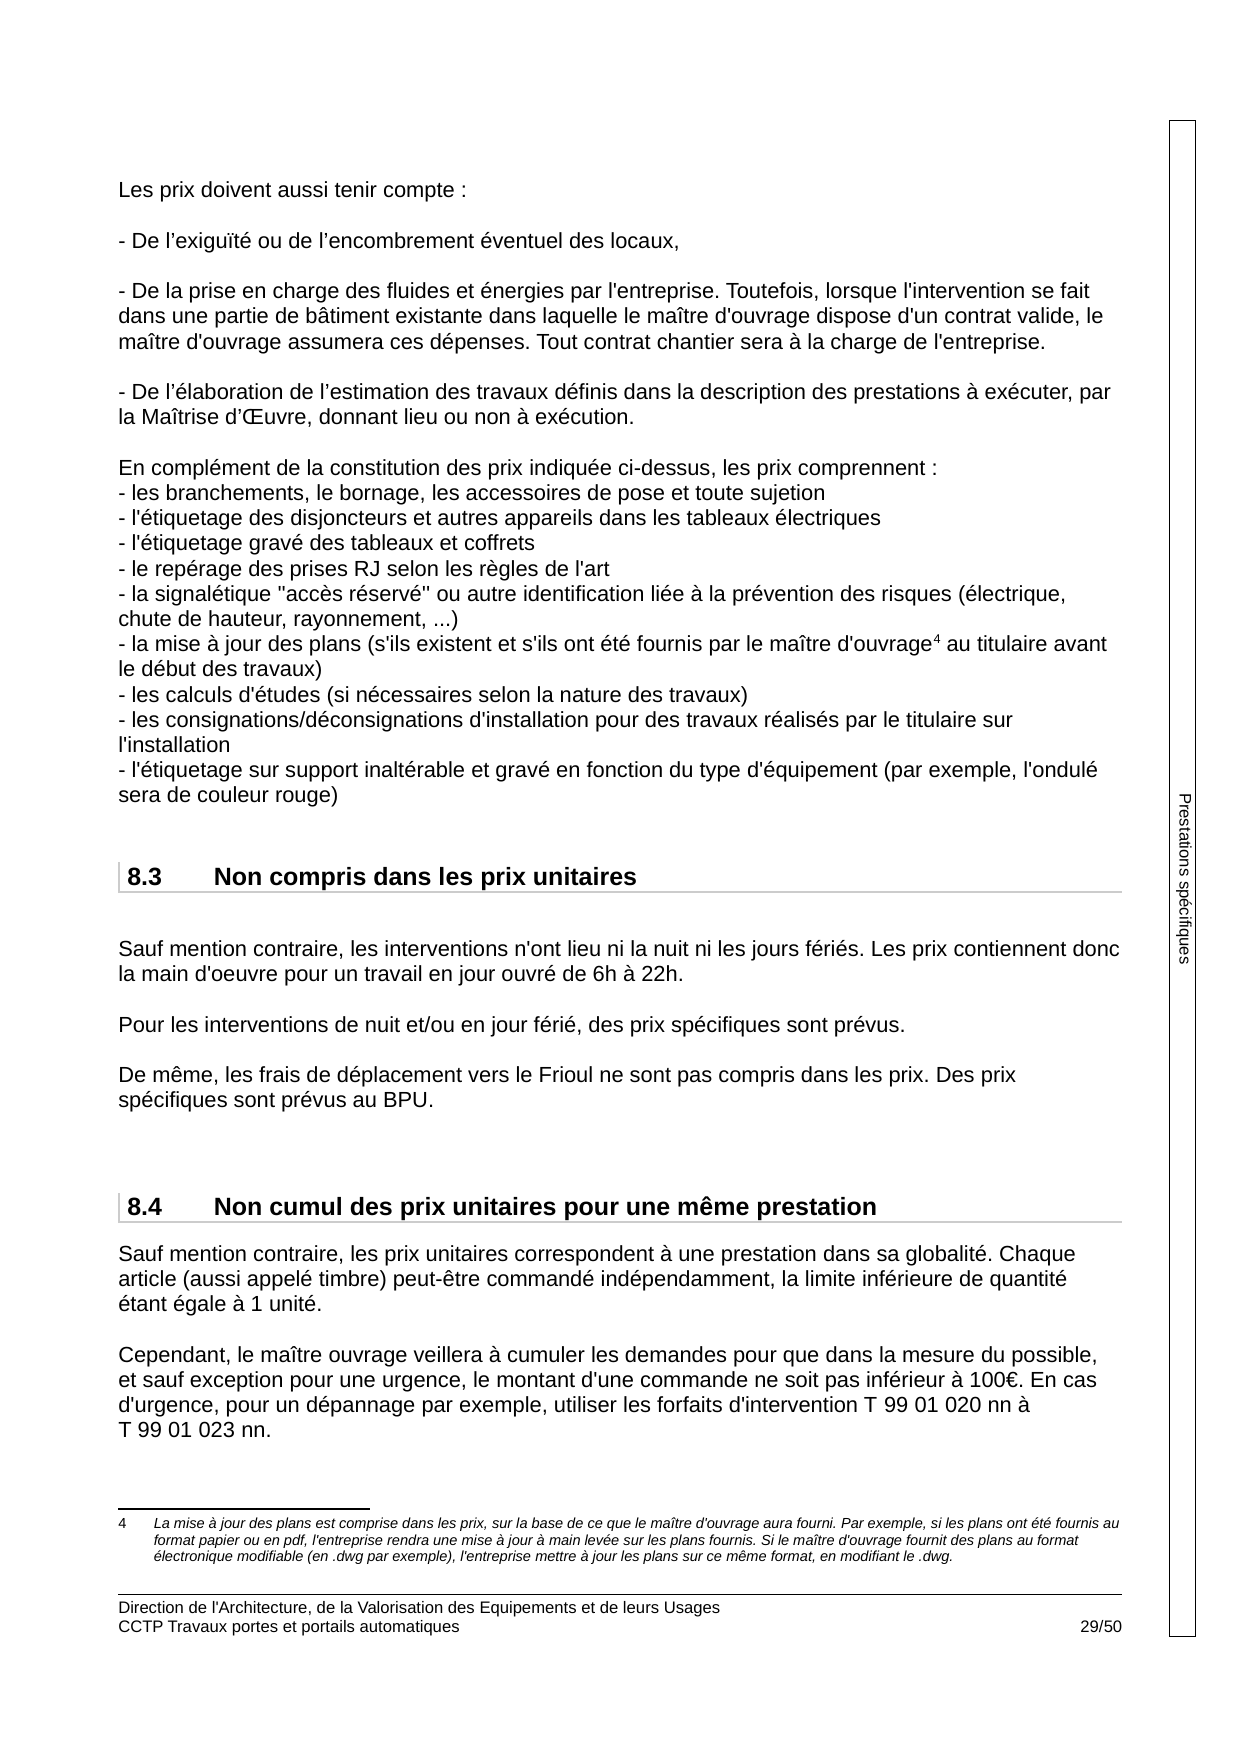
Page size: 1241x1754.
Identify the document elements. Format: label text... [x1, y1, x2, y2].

text De même, les frais de déplacement vers le Frioul ne sont pas compris dans les prix. Des prix spécifiques sont prévus au BPU. [118, 1062, 1122, 1112]
text - les consignations/déconsignations d'installation pour des travaux réalisés par le titulaire sur l'installation [118, 707, 1122, 757]
text - les branchements, le bornage, les accessoires de pose et toute sujetion [118, 480, 1122, 505]
text - De l’exiguïté ou de l’encombrement éventuel des locaux, [118, 228, 1122, 253]
text - l'étiquetage sur support inaltérable et gravé en fonction du type d'équipement (par exemple, l'ondulé sera de couleur rouge) [118, 757, 1122, 808]
text - la signalétique ''accès réservé'' ou autre identification liée à la prévention des risques (électrique, chute de hauteur, rayonnement, ...) [118, 581, 1122, 631]
text Pour les interventions de nuit et/ou en jour férié, des prix spécifiques sont prévus. [118, 1012, 1122, 1037]
text La mise à jour des plans est comprise dans les prix, sur la base de ce que le maître d'ouvrage aura fourni. Par exemple, si les plans ont été fournis au format papier ou en pdf, l'entreprise rendra une mise à jour à main levée sur les plans fournis. Si le maître d'ouvrage fournit des plans au format électronique modifiable (en .dwg par exemple), l'entreprise mettre à jour les plans sur ce même format, en modifiant le .dwg. [118, 1514, 1122, 1565]
text - l'étiquetage gravé des tableaux et coffrets [118, 530, 1122, 556]
text Sauf mention contraire, les prix unitaires correspondent à une prestation dans sa globalité. Chaque article (aussi appelé timbre) peut-être commandé indépendamment, la limite inférieure de quantité étant égale à 1 unité. [118, 1241, 1122, 1317]
text Cependant, le maître ouvrage veillera à cumuler les demandes pour que dans la mesure du possible, et sauf exception pour une urgence, le montant d'une commande ne soit pas inférieur à 100€. En cas d'urgence, pour un dépannage par exemple, utiliser les forfaits d'intervention T 99 01 020 nn à T 99 01 023 nn. [118, 1342, 1122, 1443]
text En complément de la constitution des prix indiquée ci-dessus, les prix comprennent : [118, 455, 1122, 480]
text - le repérage des prises RJ selon les règles de l'art [118, 556, 1122, 581]
subtitle Non compris dans les prix unitaires [120, 862, 1122, 891]
text - De la prise en charge des fluides et énergies par l'entreprise. Toutefois, lorsque l'intervention se fait dans une partie de bâtiment existante dans laquelle le maître d'ouvrage dispose d'un contrat valide, le maître d'ouvrage assumera ces dépenses. Tout contrat chantier sera à la charge de l'entreprise. [118, 278, 1122, 354]
text Les prix doivent aussi tenir compte : [118, 177, 1122, 203]
subtitle Non cumul des prix unitaires pour une même prestation [118, 1192, 1122, 1221]
text - les calculs d'études (si nécessaires selon la nature des travaux) [118, 682, 1122, 707]
text Sauf mention contraire, les interventions n'ont lieu ni la nuit ni les jours fériés. Les prix contiennent donc la main d'oeuvre pour un travail en jour ouvré de 6h à 22h. [118, 936, 1122, 986]
text - la mise à jour des plans (s'ils existent et s'ils ont été fournis par le maître d'ouvrage au titulaire avant le début des travaux) [118, 631, 1122, 682]
text - l'étiquetage des disjoncteurs et autres appareils dans les tableaux électriques [118, 505, 1122, 530]
text - De l’élaboration de l’estimation des travaux définis dans la description des prestations à exécuter, par la Maîtrise d’Œuvre, donnant lieu ou non à exécution. [118, 379, 1122, 429]
